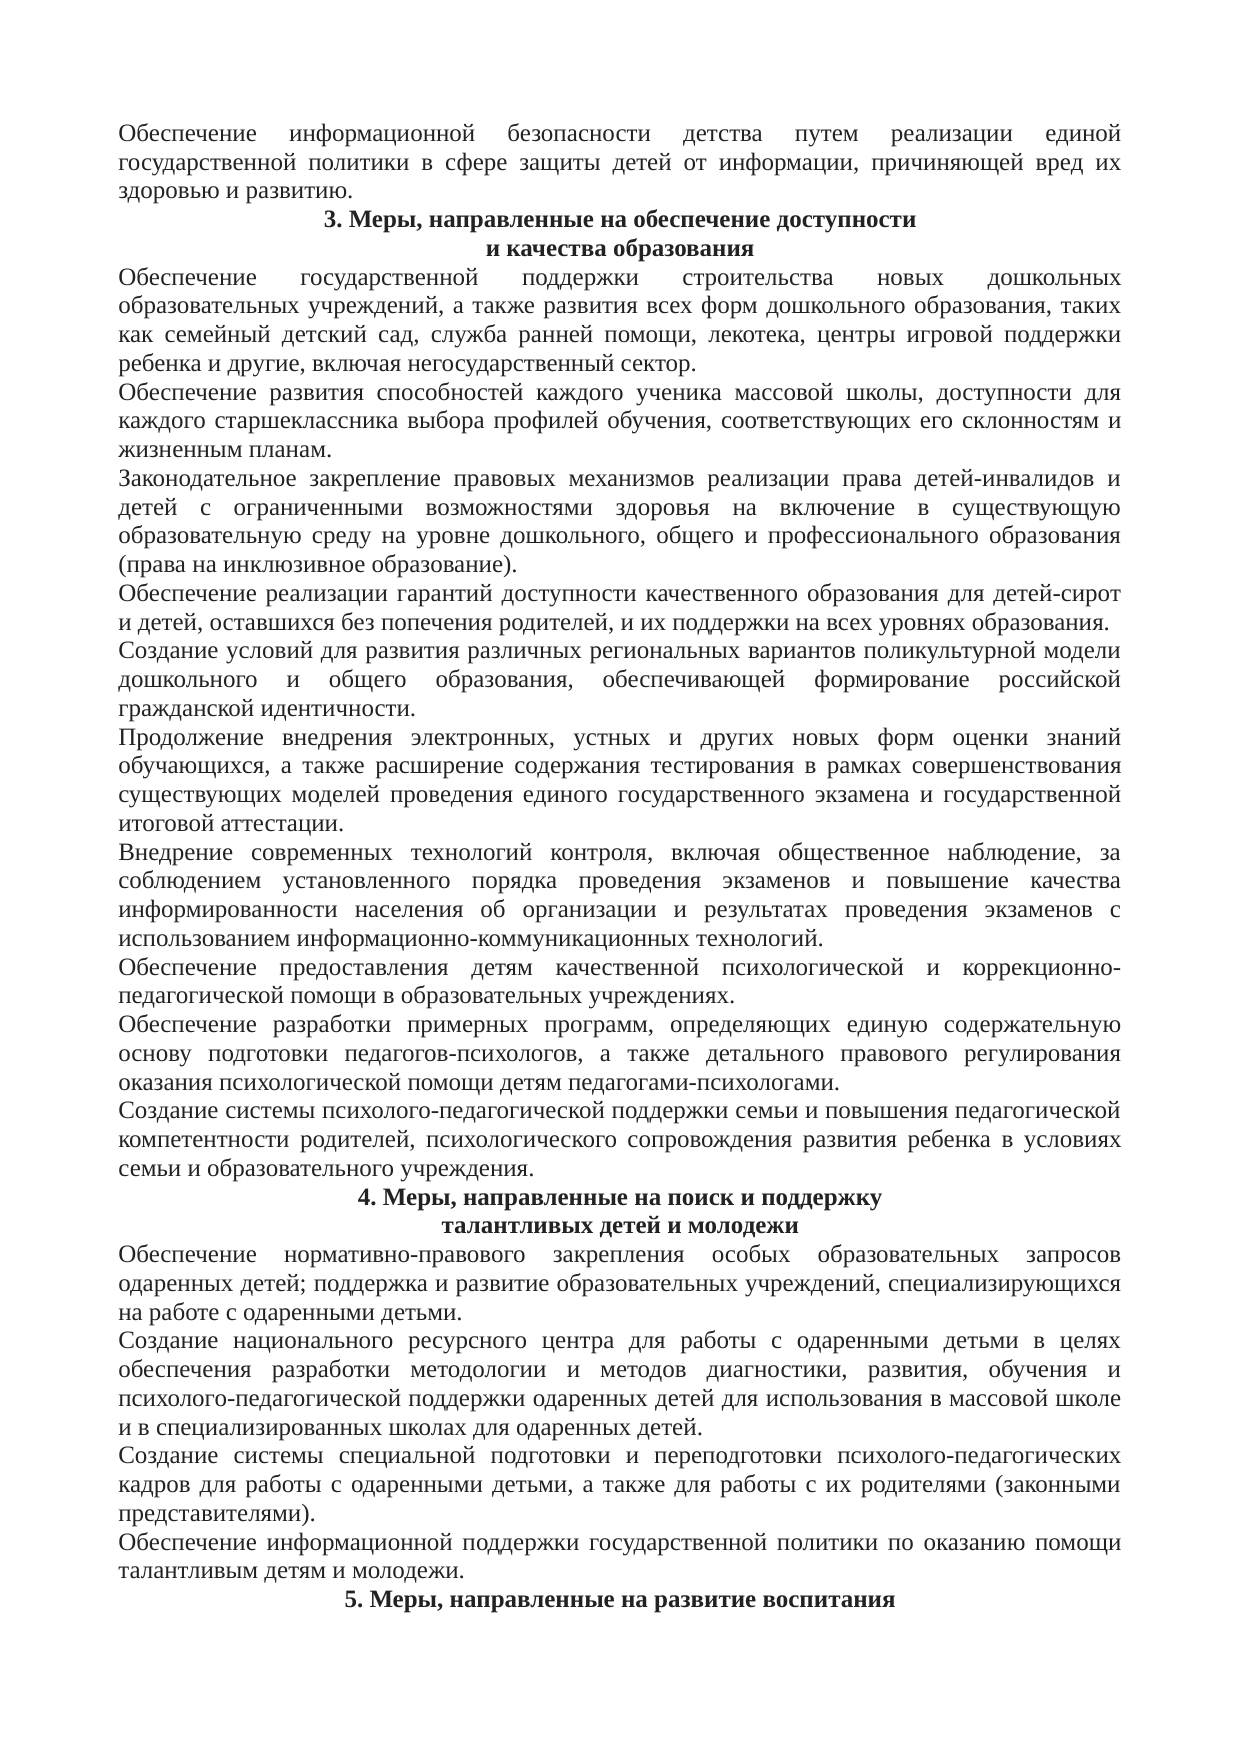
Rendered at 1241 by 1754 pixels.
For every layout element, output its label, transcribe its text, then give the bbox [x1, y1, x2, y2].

text 5. Меры, направленные на развитие воспитания [118, 1584, 1122, 1613]
text Обеспечение информационной безопасности детства путем реализации единой государственной политики в сфере защиты детей от информации, причиняющей вред их здоровью и развитию. [118, 118, 1122, 204]
text Создание системы специальной подготовки и переподготовки психолого-педагогических кадров для работы с одаренными детьми, а также для работы с их родителями (законными представителями). [118, 1441, 1122, 1527]
text Внедрение современных технологий контроля, включая общественное наблюдение, за соблюдением установленного порядка проведения экзаменов и повышение качества информированности населения об организации и результатах проведения экзаменов с использованием информационно-коммуникационных технологий. [118, 837, 1122, 952]
text 3. Меры, направленные на обеспечение доступности [118, 204, 1122, 233]
text Обеспечение разработки примерных программ, определяющих единую содержательную основу подготовки педагогов-психологов, а также детального правового регулирования оказания психологической помощи детям педагогами-психологами. [118, 1009, 1122, 1096]
text Законодательное закрепление правовых механизмов реализации права детей-инвалидов и детей с ограниченными возможностями здоровья на включение в существующую образовательную среду на уровне дошкольного, общего и профессионального образования (права на инклюзивное образование). [118, 463, 1122, 578]
text Обеспечение предоставления детям качественной психологической и коррекционно-педагогической помощи в образовательных учреждениях. [118, 952, 1122, 1009]
text Обеспечение государственной поддержки строительства новых дошкольных образовательных учреждений, а также развития всех форм дошкольного образования, таких как семейный детский сад, служба ранней помощи, лекотека, центры игровой поддержки ребенка и другие, включая негосударственный сектор. [118, 262, 1122, 377]
text 4. Меры, направленные на поиск и поддержку [118, 1182, 1122, 1211]
text Создание системы психолого-педагогической поддержки семьи и повышения педагогической компетентности родителей, психологического сопровождения развития ребенка в условиях семьи и образовательного учреждения. [118, 1096, 1122, 1182]
text Обеспечение информационной поддержки государственной политики по оказанию помощи талантливым детям и молодежи. [118, 1527, 1122, 1584]
text Продолжение внедрения электронных, устных и других новых форм оценки знаний обучающихся, а также расширение содержания тестирования в рамках совершенствования существующих моделей проведения единого государственного экзамена и государственной итоговой аттестации. [118, 722, 1122, 837]
text Обеспечение нормативно-правового закрепления особых образовательных запросов одаренных детей; поддержка и развитие образовательных учреждений, специализирующихся на работе с одаренными детьми. [118, 1239, 1122, 1326]
text Создание условий для развития различных региональных вариантов поликультурной модели дошкольного и общего образования, обеспечивающей формирование российской гражданской идентичности. [118, 636, 1122, 722]
text и качества образования [118, 233, 1122, 262]
text Создание национального ресурсного центра для работы с одаренными детьми в целях обеспечения разработки методологии и методов диагностики, развития, обучения и психолого-педагогической поддержки одаренных детей для использования в массовой школе и в специализированных школах для одаренных детей. [118, 1326, 1122, 1441]
text Обеспечение развития способностей каждого ученика массовой школы, доступности для каждого старшеклассника выбора профилей обучения, соответствующих его склонностям и жизненным планам. [118, 377, 1122, 463]
text Обеспечение реализации гарантий доступности качественного образования для детей-сирот и детей, оставшихся без попечения родителей, и их поддержки на всех уровнях образования. [118, 578, 1122, 636]
text талантливых детей и молодежи [118, 1211, 1122, 1239]
